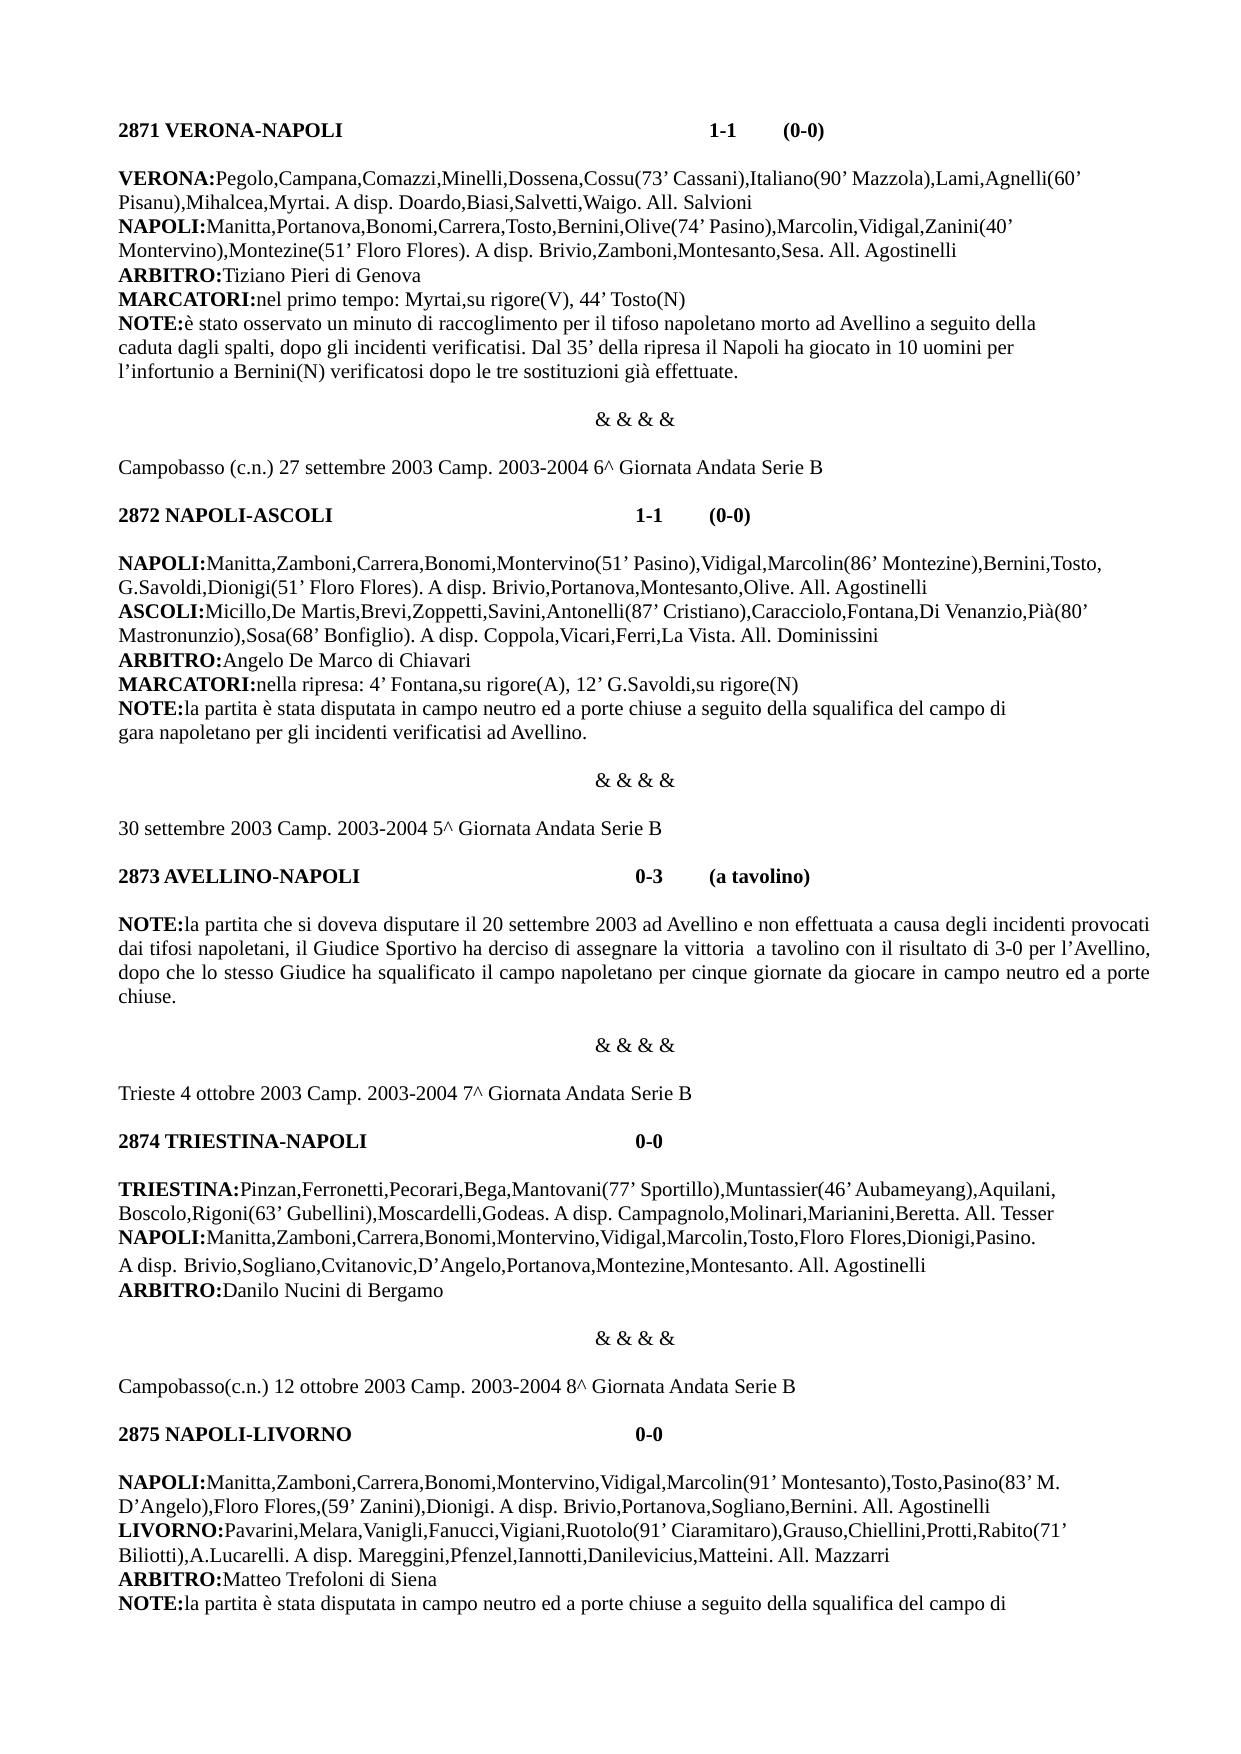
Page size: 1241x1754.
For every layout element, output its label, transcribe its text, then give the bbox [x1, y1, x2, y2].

text NAPOLI:Manitta,Zamboni,Carrera,Bonomi,Montervino,Vidigal,Marcolin,Tosto,Floro Flores,Dionigi,Pasino. [118, 1225, 1152, 1249]
text l’infortunio a Bernini(N) verificatosi dopo le tre sostituzioni già effettuate. [118, 359, 1152, 383]
text 30 settembre 2003 Camp. 2003-2004 5^ Giornata Andata Serie B [118, 816, 1152, 840]
text MARCATORI:nella ripresa: 4’ Fontana,su rigore(A), 12’ G.Savoldi,su rigore(N) [118, 672, 1152, 696]
text Biliotti),A.Lucarelli. A disp. Mareggini,Pfenzel,Iannotti,Danilevicius,Matteini. All. Mazzarri [118, 1542, 1152, 1567]
text & & & & [118, 407, 1152, 431]
text 2871 VERONA-NAPOLI 1-1 (0-0) [118, 118, 1152, 142]
text Pisanu),Mihalcea,Myrtai. A disp. Doardo,Biasi,Salvetti,Waigo. All. Salvioni [118, 190, 1152, 214]
text Mastronunzio),Sosa(68’ Bonfiglio). A disp. Coppola,Vicari,Ferri,La Vista. All. Dominissini [118, 623, 1152, 647]
text TRIESTINA:Pinzan,Ferronetti,Pecorari,Bega,Mantovani(77’ Sportillo),Muntassier(46’ Aubameyang),Aquilani, [118, 1177, 1152, 1201]
text NAPOLI:Manitta,Portanova,Bonomi,Carrera,Tosto,Bernini,Olive(74’ Pasino),Marcolin,Vidigal,Zanini(40’ [118, 214, 1152, 238]
text Trieste 4 ottobre 2003 Camp. 2003-2004 7^ Giornata Andata Serie B [118, 1081, 1152, 1105]
text gara napoletano per gli incidenti verificatisi ad Avellino. [118, 720, 1152, 744]
text LIVORNO:Pavarini,Melara,Vanigli,Fanucci,Vigiani,Ruotolo(91’ Ciaramitaro),Grauso,Chiellini,Protti,Rabito(71’ [118, 1518, 1152, 1542]
text NAPOLI:Manitta,Zamboni,Carrera,Bonomi,Montervino,Vidigal,Marcolin(91’ Montesanto),Tosto,Pasino(83’ M. [118, 1470, 1152, 1494]
text NAPOLI:Manitta,Zamboni,Carrera,Bonomi,Montervino(51’ Pasino),Vidigal,Marcolin(86’ Montezine),Bernini,Tosto, [118, 551, 1152, 575]
text NOTE:la partita è stata disputata in campo neutro ed a porte chiuse a seguito della squalifica del campo di [118, 1591, 1152, 1615]
text & & & & [118, 1326, 1152, 1350]
text & & & & [118, 768, 1152, 792]
text caduta dagli spalti, dopo gli incidenti verificatisi. Dal 35’ della ripresa il Napoli ha giocato in 10 uomini per [118, 335, 1152, 359]
text ASCOLI:Micillo,De Martis,Brevi,Zoppetti,Savini,Antonelli(87’ Cristiano),Caracciolo,Fontana,Di Venanzio,Pià(80’ [118, 599, 1152, 623]
text NOTE:la partita è stata disputata in campo neutro ed a porte chiuse a seguito della squalifica del campo di [118, 696, 1152, 720]
text MARCATORI:nel primo tempo: Myrtai,su rigore(V), 44’ Tosto(N) [118, 287, 1152, 311]
text & & & & [118, 1032, 1152, 1057]
text ARBITRO:Angelo De Marco di Chiavari [118, 647, 1152, 672]
text 2872 NAPOLI-ASCOLI 1-1 (0-0) [118, 503, 1152, 527]
text ARBITRO:Tiziano Pieri di Genova [118, 262, 1152, 287]
text 2874 TRIESTINA-NAPOLI 0-0 [118, 1129, 1152, 1153]
text ARBITRO:Matteo Trefoloni di Siena [118, 1567, 1152, 1591]
text Montervino),Montezine(51’ Floro Flores). A disp. Brivio,Zamboni,Montesanto,Sesa. All. Agostinelli [118, 238, 1152, 262]
text 2875 NAPOLI-LIVORNO 0-0 [118, 1422, 1152, 1446]
text Campobasso(c.n.) 12 ottobre 2003 Camp. 2003-2004 8^ Giornata Andata Serie B [118, 1374, 1152, 1398]
text ARBITRO:Danilo Nucini di Bergamo [118, 1278, 1152, 1302]
text A disp. Brivio,Sogliano,Cvitanovic,D’Angelo,Portanova,Montezine,Montesanto. All. Agostinelli [118, 1249, 1152, 1278]
text NOTE:è stato osservato un minuto di raccoglimento per il tifoso napoletano morto ad Avellino a seguito della [118, 311, 1152, 335]
text 2873 AVELLINO-NAPOLI 0-3 (a tavolino) [118, 864, 1152, 888]
text VERONA:Pegolo,Campana,Comazzi,Minelli,Dossena,Cossu(73’ Cassani),Italiano(90’ Mazzola),Lami,Agnelli(60’ [118, 166, 1152, 190]
text Boscolo,Rigoni(63’ Gubellini),Moscardelli,Godeas. A disp. Campagnolo,Molinari,Marianini,Beretta. All. Tesser [118, 1201, 1152, 1225]
text Campobasso (c.n.) 27 settembre 2003 Camp. 2003-2004 6^ Giornata Andata Serie B [118, 455, 1152, 479]
text G.Savoldi,Dionigi(51’ Floro Flores). A disp. Brivio,Portanova,Montesanto,Olive. All. Agostinelli [118, 575, 1152, 599]
text D’Angelo),Floro Flores,(59’ Zanini),Dionigi. A disp. Brivio,Portanova,Sogliano,Bernini. All. Agostinelli [118, 1494, 1152, 1518]
text NOTE:la partita che si doveva disputare il 20 settembre 2003 ad Avellino e non effettuata a causa degli incidenti provocati dai tifosi napoletani, il Giudice Sportivo ha derciso di assegnare la vittoria a tavolino con il risultato di 3-0 per l’Avellino, dopo che lo stesso Giudice ha squalificato il campo napoletano per cinque giornate da giocare in campo neutro ed a porte chiuse. [118, 912, 1152, 1008]
